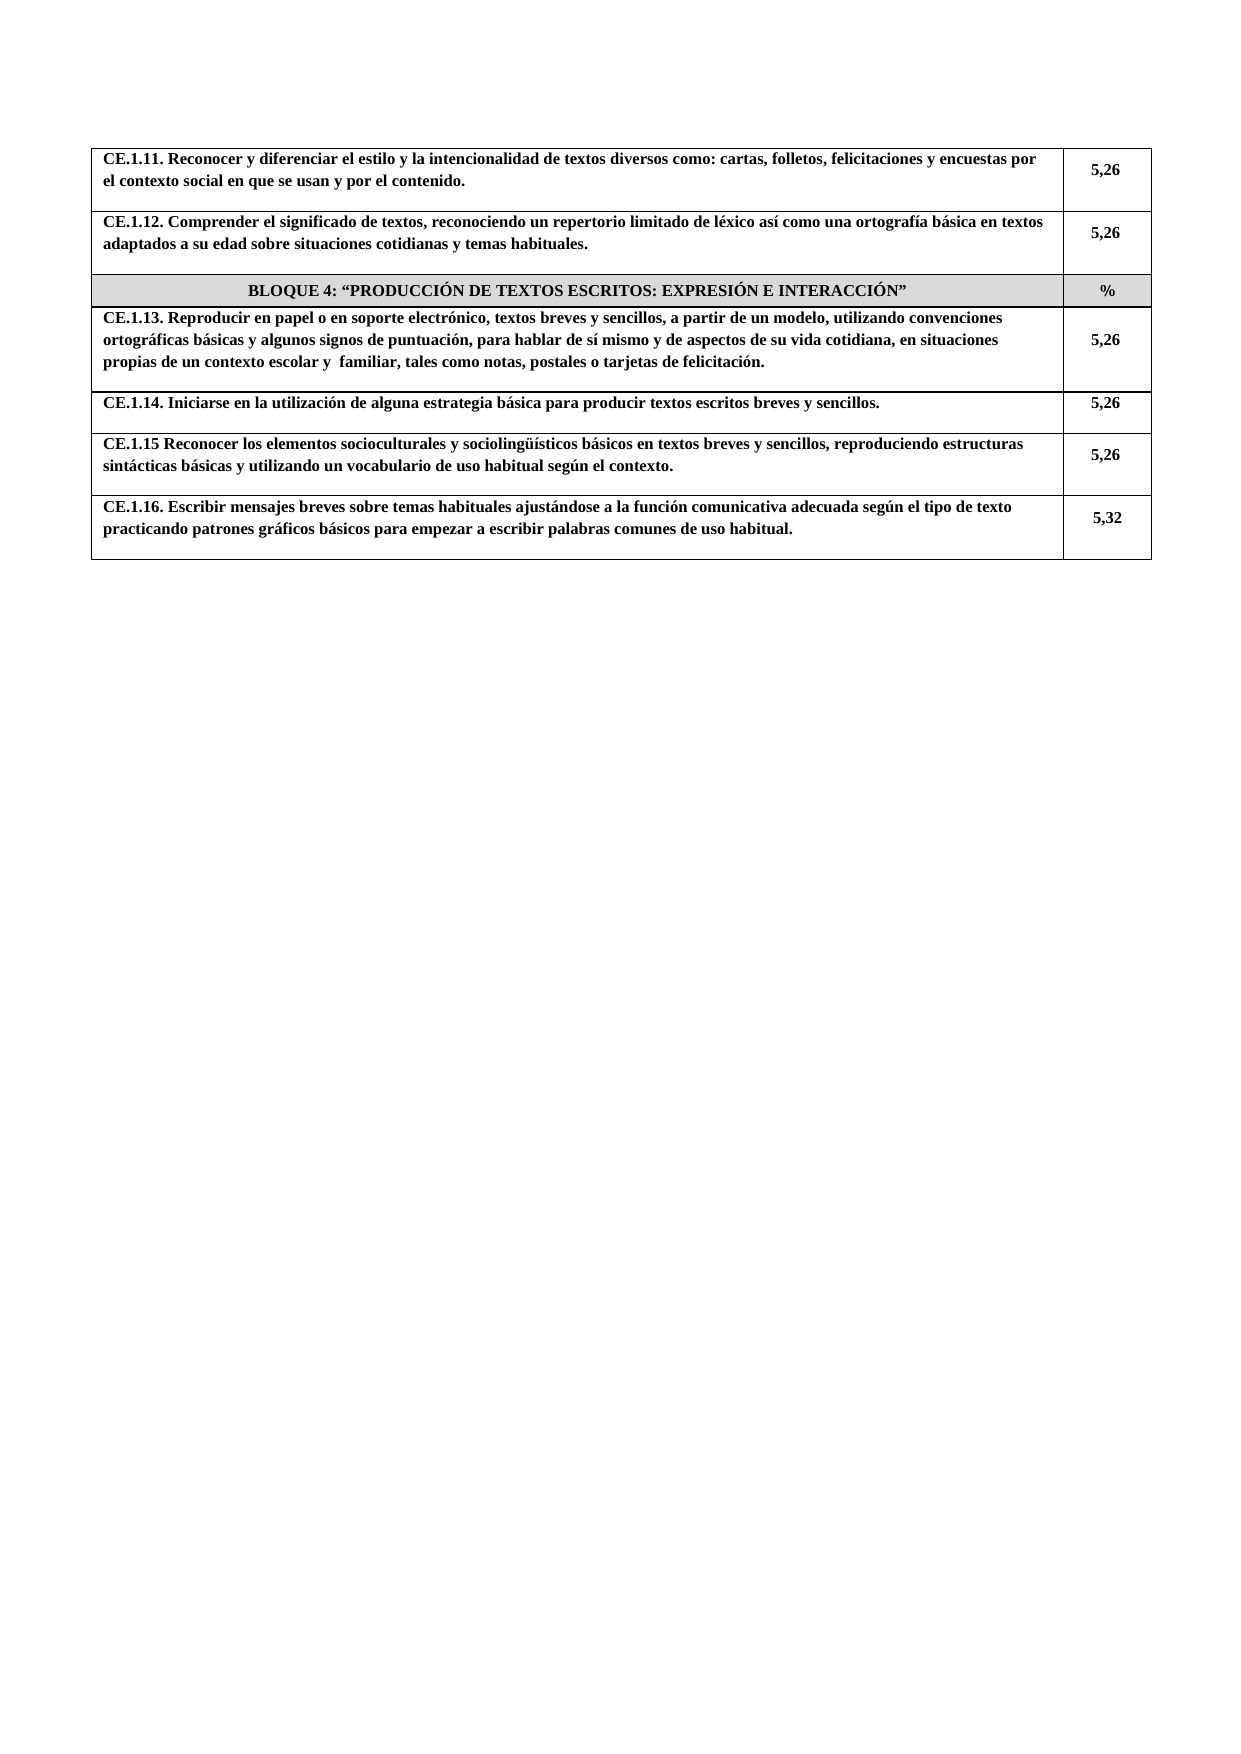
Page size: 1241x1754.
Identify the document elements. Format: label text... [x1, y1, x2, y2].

table_cell CE.1.14. Iniciarse en la utilización de alguna estrategia básica para producir textos escritos breves y sencillos. [92, 393, 1063, 432]
table_cell 5,26 [1064, 308, 1151, 391]
table_cell 5,26 [1064, 393, 1151, 432]
table_cell 5,26 [1064, 149, 1151, 211]
table_cell CE.1.16. Escribir mensajes breves sobre temas habituales ajustándose a la función comunicativa adecuada según el tipo de texto practicando patrones gráficos básicos para empezar a escribir palabras comunes de uso habitual. [92, 496, 1063, 558]
table_cell CE.1.11. Reconocer y diferenciar el estilo y la intencionalidad de textos diversos como: cartas, folletos, felicitaciones y encuestas por el contexto social en que se usan y por el contenido. [92, 149, 1063, 211]
table_cell % [1064, 275, 1151, 306]
table_cell 5,26 [1064, 212, 1151, 274]
table_cell CE.1.13. Reproducir en papel o en soporte electrónico, textos breves y sencillos, a partir de un modelo, utilizando convenciones ortográficas básicas y algunos signos de puntuación, para hablar de sí mismo y de aspectos de su vida cotidiana, en situaciones propias de un contexto escolar y familiar, tales como notas, postales o tarjetas de felicitación. [92, 308, 1063, 391]
table_cell CE.1.12. Comprender el significado de textos, reconociendo un repertorio limitado de léxico así como una ortografía básica en textos adaptados a su edad sobre situaciones cotidianas y temas habituales. [92, 212, 1063, 274]
table_cell CE.1.15 Reconocer los elementos socioculturales y sociolingüísticos básicos en textos breves y sencillos, reproduciendo estructuras sintácticas básicas y utilizando un vocabulario de uso habitual según el contexto. [92, 434, 1063, 495]
table_cell BLOQUE 4: “PRODUCCIÓN DE TEXTOS ESCRITOS: EXPRESIÓN E INTERACCIÓN” [92, 275, 1063, 306]
table_cell 5,32 [1064, 496, 1151, 558]
table_cell 5,26 [1064, 434, 1151, 495]
